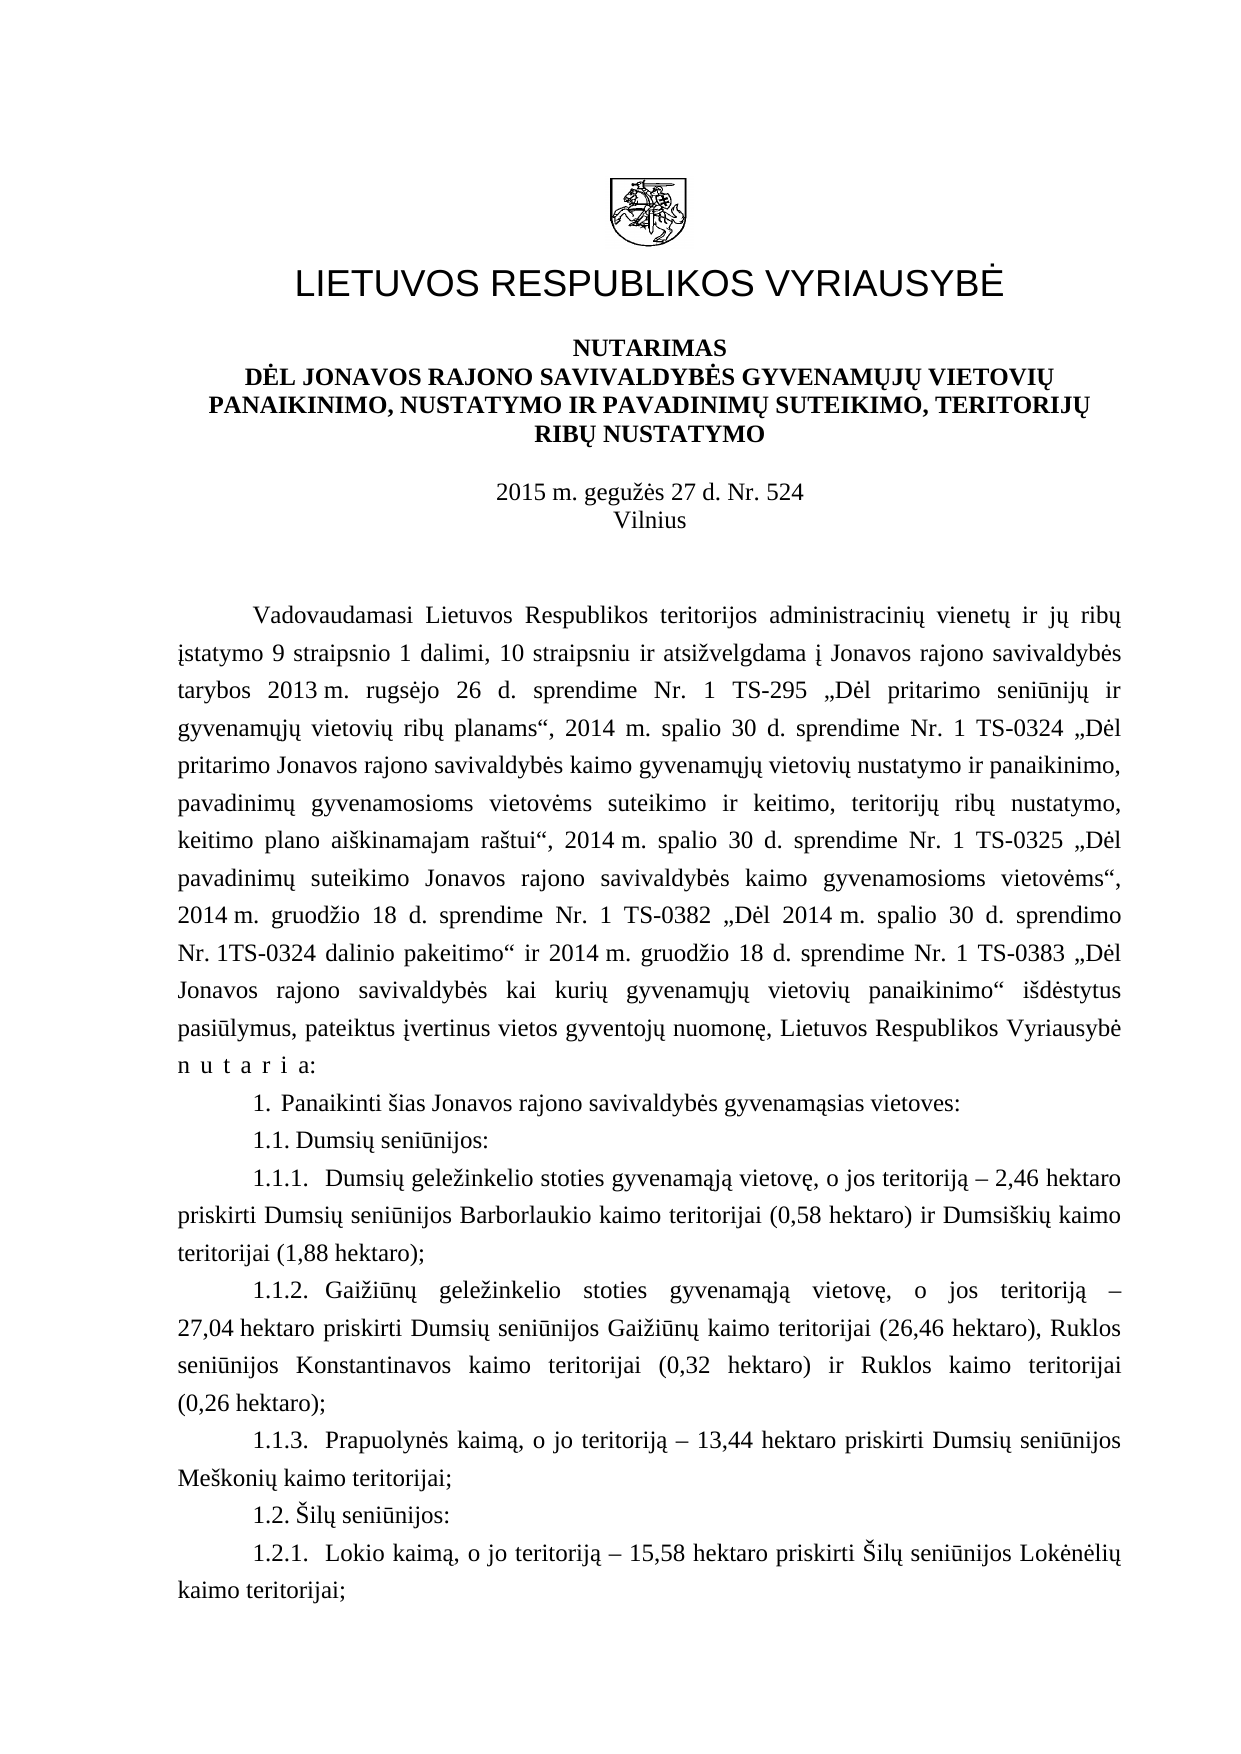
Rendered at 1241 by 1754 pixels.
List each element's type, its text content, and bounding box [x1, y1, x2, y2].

text Dėl jonavos RAJONO SAVIVALDYBĖS GYVENAMŲJŲ VIETOVIŲ PANAIKINIMO, NUSTATYMO ir PAVADINIMŲ SUTEIKIMO, TERITORIJŲ RIBŲ NUSTATYMO [177, 362, 1122, 448]
text Lietuvos Respublikos Vyriausybė [177, 261, 1122, 304]
text 1.2.1. Lokio kaimą, o jo teritoriją – 15,58 hektaro priskirti Šilų seniūnijos Lokėnėlių kaimo teritorijai; [177, 1529, 1122, 1604]
text nutarimas [177, 333, 1122, 362]
text 1.1.3. Prapuolynės kaimą, o jo teritoriją – 13,44 hektaro priskirti Dumsių seniūnijos Meškonių kaimo teritorijai; [177, 1417, 1122, 1492]
text 1.2. Šilų seniūnijos: [177, 1492, 1122, 1529]
text 2015 m. gegužės 27 d. Nr. 524 Vilnius [177, 477, 1122, 534]
text Vadovaudamasi Lietuvos Respublikos teritorijos administracinių vienetų ir jų ribų įstatymo 9 straipsnio 1 dalimi, 10 straipsniu ir atsižvelgdama į Jonavos rajono savivaldybės tarybos 2013 m. rugsėjo 26 d. sprendime Nr. 1 TS-295 „Dėl pritarimo seniūnijų ir gyvenamųjų vietovių ribų planams“, 2014 m. spalio 30 d. sprendime Nr. 1 TS-0324 „Dėl pritarimo Jonavos rajono savivaldybės kaimo gyvenamųjų vietovių nustatymo ir panaikinimo, pavadinimų gyvenamosioms vietovėms suteikimo ir keitimo, teritorijų ribų nustatymo, keitimo plano aiškinamajam raštui“, 2014 m. spalio 30 d. sprendime Nr. 1 TS-0325 „Dėl pavadinimų suteikimo Jonavos rajono savivaldybės kaimo gyvenamosioms vietovėms“, 2014 m. gruodžio 18 d. sprendime Nr. 1 TS-0382 „Dėl 2014 m. spalio 30 d. sprendimo Nr. 1TS-0324 dalinio pakeitimo“ ir 2014 m. gruodžio 18 d. sprendime Nr. 1 TS-0383 „Dėl Jonavos rajono savivaldybės kai kurių gyvenamųjų vietovių panaikinimo“ išdėstytus pasiūlymus, pateiktus įvertinus vietos gyventojų nuomonę, Lietuvos Respublikos Vyriausybė nutaria: [177, 592, 1122, 1079]
text 1.1.1. Dumsių geležinkelio stoties gyvenamąją vietovę, o jos teritoriją – 2,46 hektaro priskirti Dumsių seniūnijos Barborlaukio kaimo teritorijai (0,58 hektaro) ir Dumsiškių kaimo teritorijai (1,88 hektaro); [177, 1154, 1122, 1267]
text 1.1.2. Gaižiūnų geležinkelio stoties gyvenamąją vietovę, o jos teritoriją – 27,04 hektaro priskirti Dumsių seniūnijos Gaižiūnų kaimo teritorijai (26,46 hektaro), Ruklos seniūnijos Konstantinavos kaimo teritorijai (0,32 hektaro) ir Ruklos kaimo teritorijai (0,26 hektaro); [177, 1267, 1122, 1417]
text 1. Panaikinti šias Jonavos rajono savivaldybės gyvenamąsias vietoves: [177, 1079, 1122, 1117]
text 1.1. Dumsių seniūnijos: [177, 1117, 1122, 1154]
